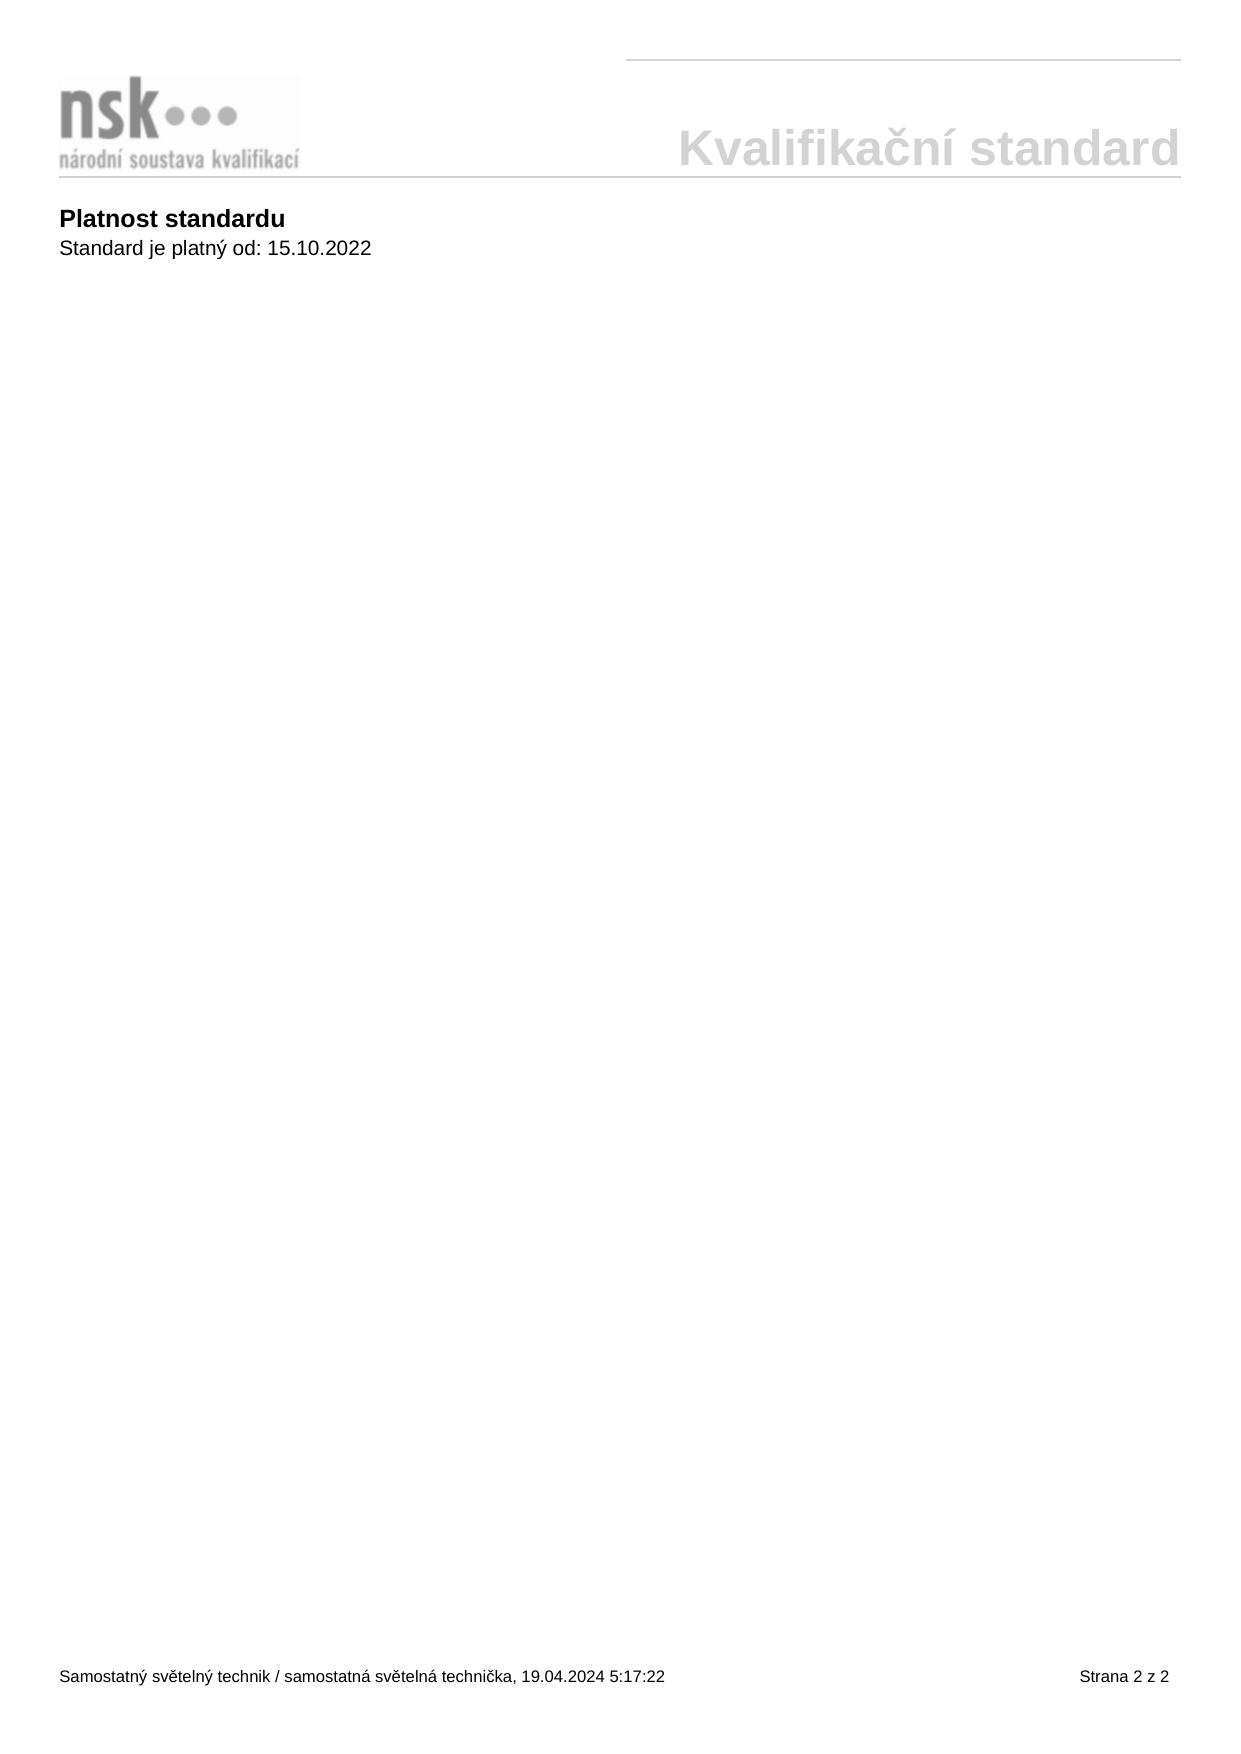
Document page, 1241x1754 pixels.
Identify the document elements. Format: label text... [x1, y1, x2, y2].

table_cell [1093, 1159, 1169, 1409]
table_cell [1093, 559, 1169, 859]
table_cell [621, 59, 626, 170]
table_cell [1169, 1409, 1181, 1658]
table_cell [1093, 259, 1169, 559]
table_cell [620, 559, 626, 859]
table_cell Platnost standardu [59, 200, 1181, 236]
table_cell [626, 194, 862, 200]
table_cell [59, 859, 483, 1159]
table_cell [862, 559, 1093, 859]
table_cell [484, 859, 620, 1159]
table_cell [862, 259, 1093, 559]
table_cell [484, 194, 620, 200]
table_cell [484, 1409, 620, 1658]
table_cell [59, 1409, 483, 1658]
table_cell [1169, 1159, 1181, 1409]
table_cell [1093, 1409, 1169, 1658]
table_cell [862, 1409, 1093, 1658]
table_cell [862, 1159, 1093, 1409]
table_cell Standard je platný od: 15.10.2022 [59, 236, 1181, 259]
table_cell [1169, 859, 1181, 1159]
table_cell Samostatný světelný technik / samostatná světelná technička, 19.04.2024 5:17:22 [59, 1658, 862, 1694]
table_cell [862, 194, 1093, 200]
table_cell [59, 194, 483, 200]
table_cell [484, 259, 620, 559]
table_cell [1169, 259, 1181, 559]
table_cell Kvalifikační standard [626, 61, 1181, 176]
table_cell [620, 259, 626, 559]
table_cell [484, 559, 620, 859]
table_cell [620, 1409, 626, 1658]
table_cell [59, 178, 1181, 194]
table_cell [626, 1159, 862, 1409]
table_cell [1169, 194, 1181, 200]
table_cell [59, 171, 483, 176]
table_cell [59, 559, 483, 859]
table_cell [862, 859, 1093, 1159]
table_cell [1093, 859, 1169, 1159]
table_cell [484, 171, 620, 176]
table_cell [626, 1409, 862, 1658]
table_cell [626, 859, 862, 1159]
table_cell [620, 859, 626, 1159]
table_cell [1169, 1658, 1181, 1694]
table_cell [620, 1159, 626, 1409]
table_cell [1169, 559, 1181, 859]
table_cell [484, 1159, 620, 1409]
table_cell [59, 259, 483, 559]
table_cell [626, 259, 862, 559]
table_cell [59, 1159, 483, 1409]
table_cell [626, 559, 862, 859]
table_cell [1093, 194, 1169, 200]
picture [58, 59, 621, 171]
table_cell Strana 2 z 2 [862, 1658, 1169, 1694]
